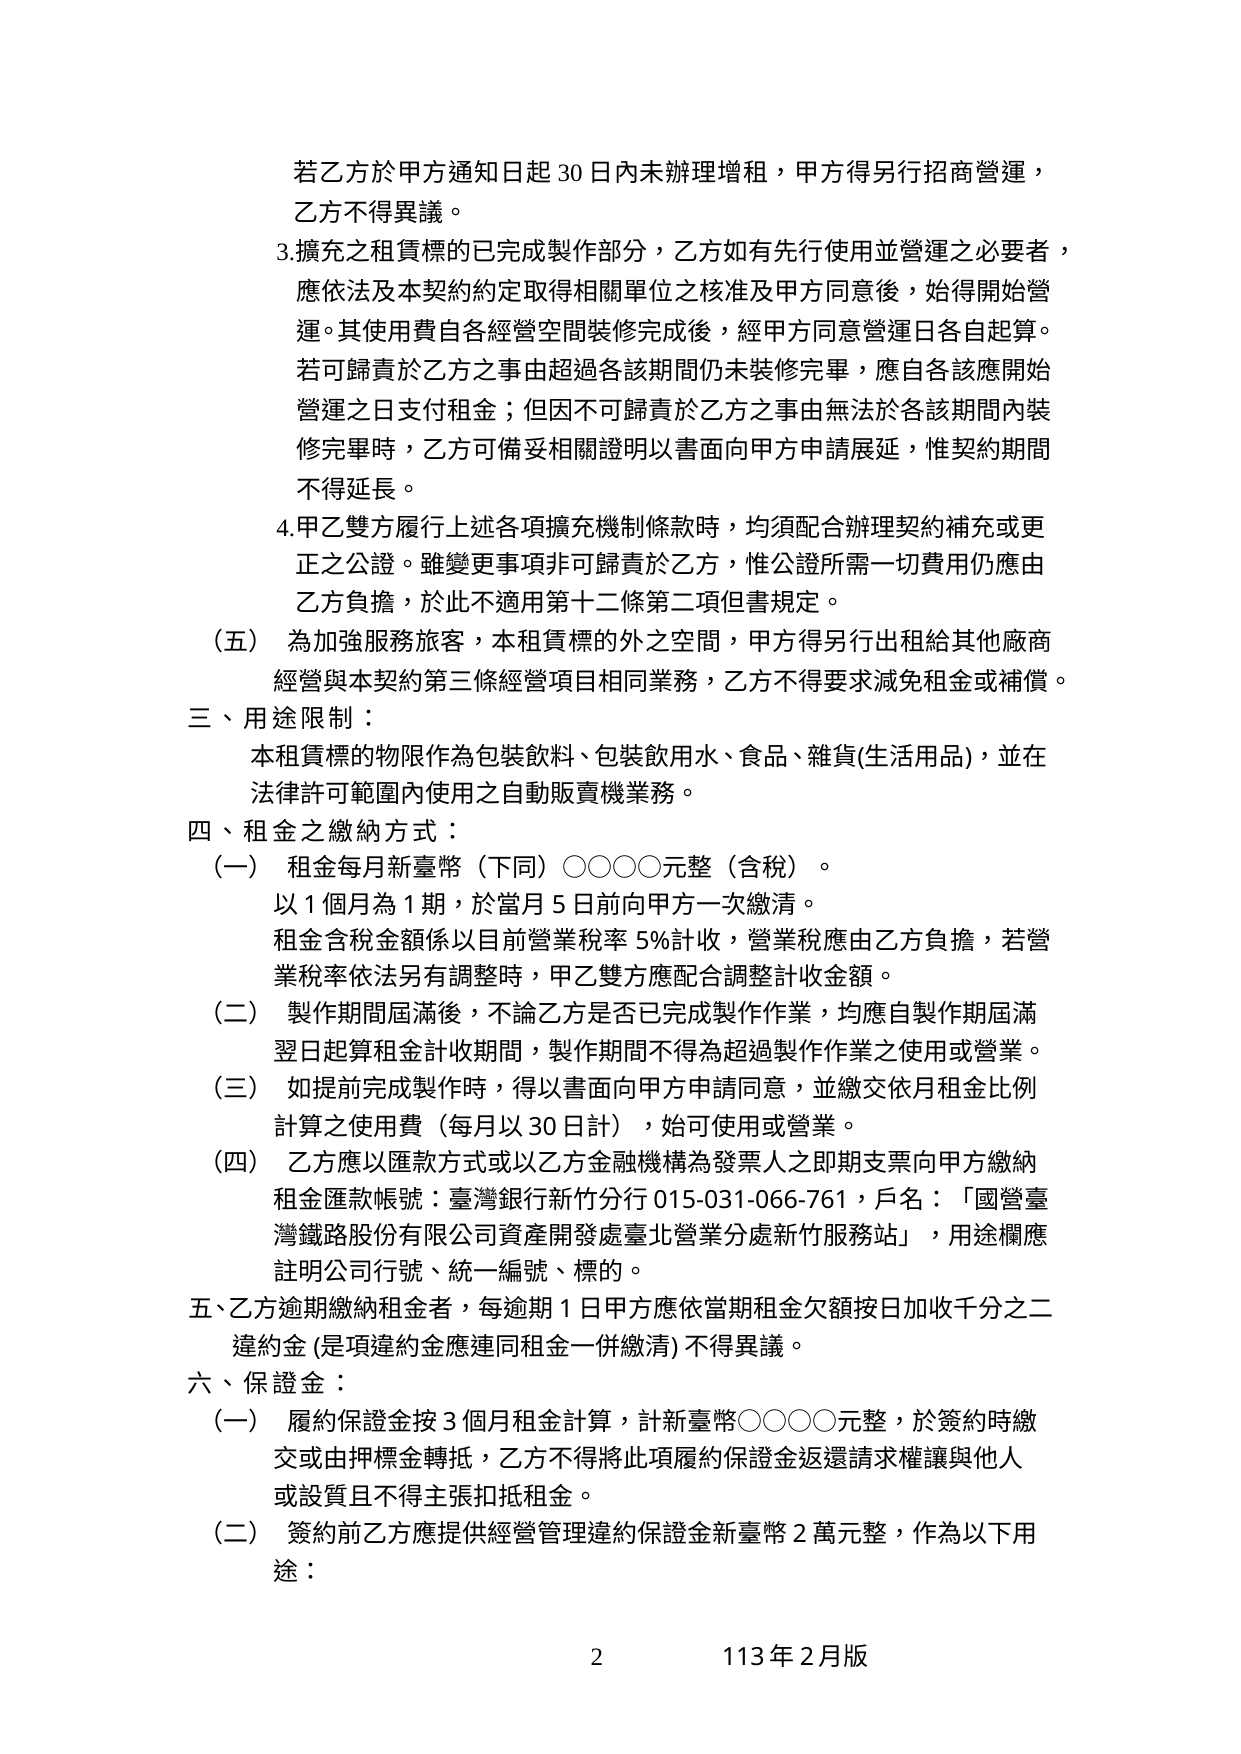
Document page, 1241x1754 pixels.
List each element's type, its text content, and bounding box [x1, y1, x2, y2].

list 履約保證金按3個月租金計算，計新臺幣○○○○元整，於簽約時繳交或由押標金轉抵，乙方不得將此項履約保證金返還請求權讓與他人或設質且不得主張扣抵租金。 [198, 1400, 1047, 1513]
list 為加強服務旅客，本租賃標的外之空間，甲方得另行出租給其他廠商經營與本契約第三條經營項目相同業務，乙方不得要求減免租金或補償。 [198, 619, 1053, 698]
list 租金每月新臺幣（下同）○○○○元整（含稅）。 [198, 848, 1053, 884]
text 六、保證金： [187, 1363, 1053, 1400]
text 4.甲乙雙方履行上述各項擴充機制條款時，均須配合辦理契約補充或更正之公證。雖變更事項非可歸責於乙方，惟公證所需一切費用仍應由乙方負擔，於此不適用第十二條第二項但書規定。 [276, 506, 1053, 619]
list 製作期間屆滿後，不論乙方是否已完成製作作業，均應自製作期屆滿翌日起算租金計收期間，製作期間不得為超過製作作業之使用或營業。 [198, 993, 1047, 1068]
text 租金含稅金額係以目前營業稅率5%計收，營業稅應由乙方負擔，若營業稅率依法另有調整時，甲乙雙方應配合調整計收金額。 [273, 920, 1053, 993]
text 三、用途限制： [187, 698, 1053, 735]
list 簽約前乙方應提供經營管理違約保證金新臺幣2萬元整，作為以下用途： [198, 1513, 1047, 1588]
list 乙方應以匯款方式或以乙方金融機構為發票人之即期支票向甲方繳納租金匯款帳號：臺灣銀行新竹分行015-031-066-761，戶名：「國營臺灣鐵路股份有限公司資產開發處臺北營業分處新竹服務站」，用途欄應註明公司行號、統一編號、標的。 [198, 1143, 1053, 1288]
text 若乙方於甲方通知日起30日內未辦理增租，甲方得另行招商營運，乙方不得異議。 [275, 150, 1053, 229]
text 3.擴充之租賃標的已完成製作部分，乙方如有先行使用並營運之必要者，應依法及本契約約定取得相關單位之核准及甲方同意後，始得開始營運。其使用費自各經營空間裝修完成後，經甲方同意營運日各自起算。若可歸責於乙方之事由超過各該期間仍未裝修完畢，應自各該應開始營運之日支付租金；但因不可歸責於乙方之事由無法於各該期間內裝修完畢時，乙方可備妥相關證明以書面向甲方申請展延，惟契約期間不得延長。 [276, 229, 1053, 506]
text 以1個月為1期，於當月5日前向甲方一次繳清。 [273, 884, 1053, 920]
list 如提前完成製作時，得以書面向甲方申請同意，並繳交依月租金比例計算之使用費（每月以30日計），始可使用或營業。 [198, 1068, 1047, 1143]
text 本租賃標的物限作為包裝飲料、包裝飲用水、食品、雜貨(生活用品)，並在法律許可範圍內使用之自動販賣機業務。 [250, 735, 1047, 810]
text 四、租金之繳納方式： [187, 810, 1053, 848]
text 五、乙方逾期繳納租金者，每逾期1日甲方應依當期租金欠額按日加收千分之二違約金 (是項違約金應連同租金一併繳清) 不得異議。 [189, 1288, 1053, 1363]
